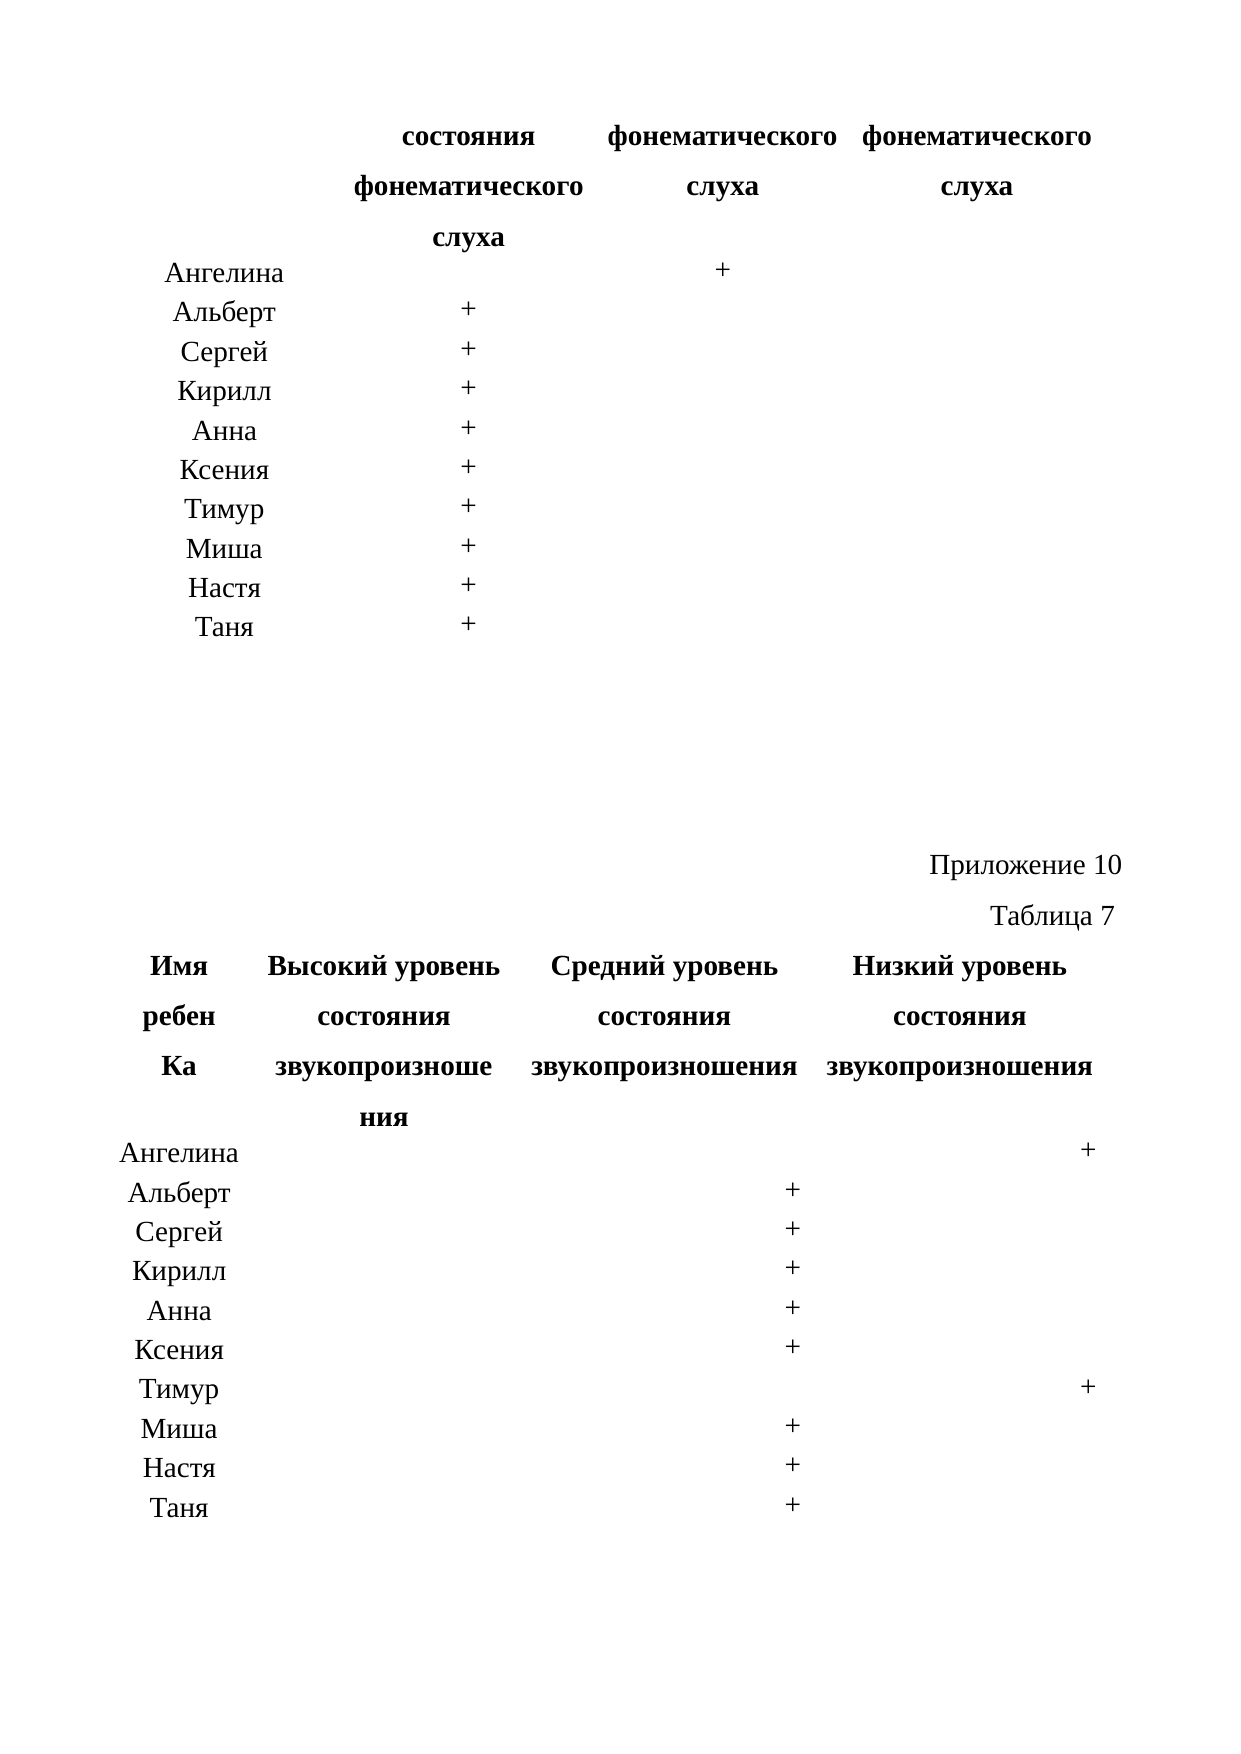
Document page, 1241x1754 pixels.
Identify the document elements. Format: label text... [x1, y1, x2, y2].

table_cell [251, 1172, 517, 1211]
table_cell Тимур [107, 1369, 251, 1408]
table_cell [595, 449, 849, 488]
table_cell [595, 410, 849, 449]
table_cell [251, 1408, 517, 1447]
table_cell + [595, 252, 849, 292]
table_cell Тимур [107, 489, 341, 528]
table_cell [595, 607, 849, 646]
table_cell [595, 567, 849, 607]
table_cell + [341, 567, 595, 607]
table_cell + [341, 449, 595, 488]
table_cell [251, 1448, 517, 1487]
table_cell [812, 1211, 1107, 1251]
table_header Низкий уровень состояния звукопроизношения [812, 948, 1107, 1132]
table_header фонематического слуха [850, 118, 1104, 252]
table_cell [251, 1487, 517, 1526]
table_cell [850, 567, 1104, 607]
table_cell + [517, 1251, 812, 1290]
table_cell [850, 449, 1104, 488]
table_cell + [517, 1448, 812, 1487]
table_cell Сергей [107, 1211, 251, 1251]
table_cell Ксения [107, 449, 341, 488]
table_cell Ангелина [107, 252, 341, 292]
table_cell [850, 370, 1104, 410]
table_cell Анна [107, 410, 341, 449]
table_cell [251, 1211, 517, 1251]
table_cell + [341, 607, 595, 646]
table_cell [251, 1369, 517, 1408]
table_cell + [517, 1211, 812, 1251]
table_cell [850, 292, 1104, 331]
table_cell [595, 489, 849, 528]
table_cell [251, 1290, 517, 1329]
table_cell [850, 331, 1104, 370]
table_cell [595, 292, 849, 331]
table_cell + [341, 370, 595, 410]
table_cell + [341, 489, 595, 528]
table_cell Настя [107, 1448, 251, 1487]
table_cell + [341, 292, 595, 331]
table_cell + [517, 1290, 812, 1329]
table_cell + [341, 331, 595, 370]
table_cell [850, 607, 1104, 646]
table_cell [812, 1172, 1107, 1211]
table_header Имя ребен Ка [107, 948, 251, 1132]
table_cell Ксения [107, 1329, 251, 1369]
table_cell Кирилл [107, 370, 341, 410]
table_cell + [341, 410, 595, 449]
table_cell [850, 252, 1104, 292]
table_cell Альберт [107, 1172, 251, 1211]
table_cell [251, 1251, 517, 1290]
table_cell [850, 410, 1104, 449]
table_header состояния фонематического слуха [341, 118, 595, 252]
table_cell [812, 1487, 1107, 1526]
table_cell [341, 252, 595, 292]
table_cell + [517, 1172, 812, 1211]
table_cell Ангелина [107, 1133, 251, 1172]
table_cell + [341, 528, 595, 567]
table_cell [850, 489, 1104, 528]
table_cell [251, 1329, 517, 1369]
table_cell [812, 1448, 1107, 1487]
table_cell [251, 1133, 517, 1172]
table_cell Альберт [107, 292, 341, 331]
table_cell Сергей [107, 331, 341, 370]
table_cell [812, 1290, 1107, 1329]
table_header Средний уровень состояния звукопроизношения [517, 948, 812, 1132]
text Таблица 7 [118, 898, 1122, 931]
table_cell [595, 370, 849, 410]
table_cell + [517, 1408, 812, 1447]
table_cell [595, 331, 849, 370]
table_cell [812, 1251, 1107, 1290]
table_cell Миша [107, 1408, 251, 1447]
table_cell + [517, 1329, 812, 1369]
table_cell Кирилл [107, 1251, 251, 1290]
table_cell Таня [107, 1487, 251, 1526]
table_header Высокий уровень состояния звукопроизноше ния [251, 948, 517, 1132]
text Приложение 10 [118, 847, 1122, 881]
table_cell + [812, 1369, 1107, 1408]
table_cell Настя [107, 567, 341, 607]
table_cell [850, 528, 1104, 567]
table_cell [517, 1369, 812, 1408]
table_cell [812, 1329, 1107, 1369]
table_cell [517, 1133, 812, 1172]
table_header [107, 118, 341, 252]
table_header фонематического слуха [595, 118, 849, 252]
table_cell + [812, 1133, 1107, 1172]
table_cell Анна [107, 1290, 251, 1329]
table_cell + [517, 1487, 812, 1526]
table_cell Миша [107, 528, 341, 567]
table_cell [812, 1408, 1107, 1447]
table_cell [595, 528, 849, 567]
table_cell Таня [107, 607, 341, 646]
